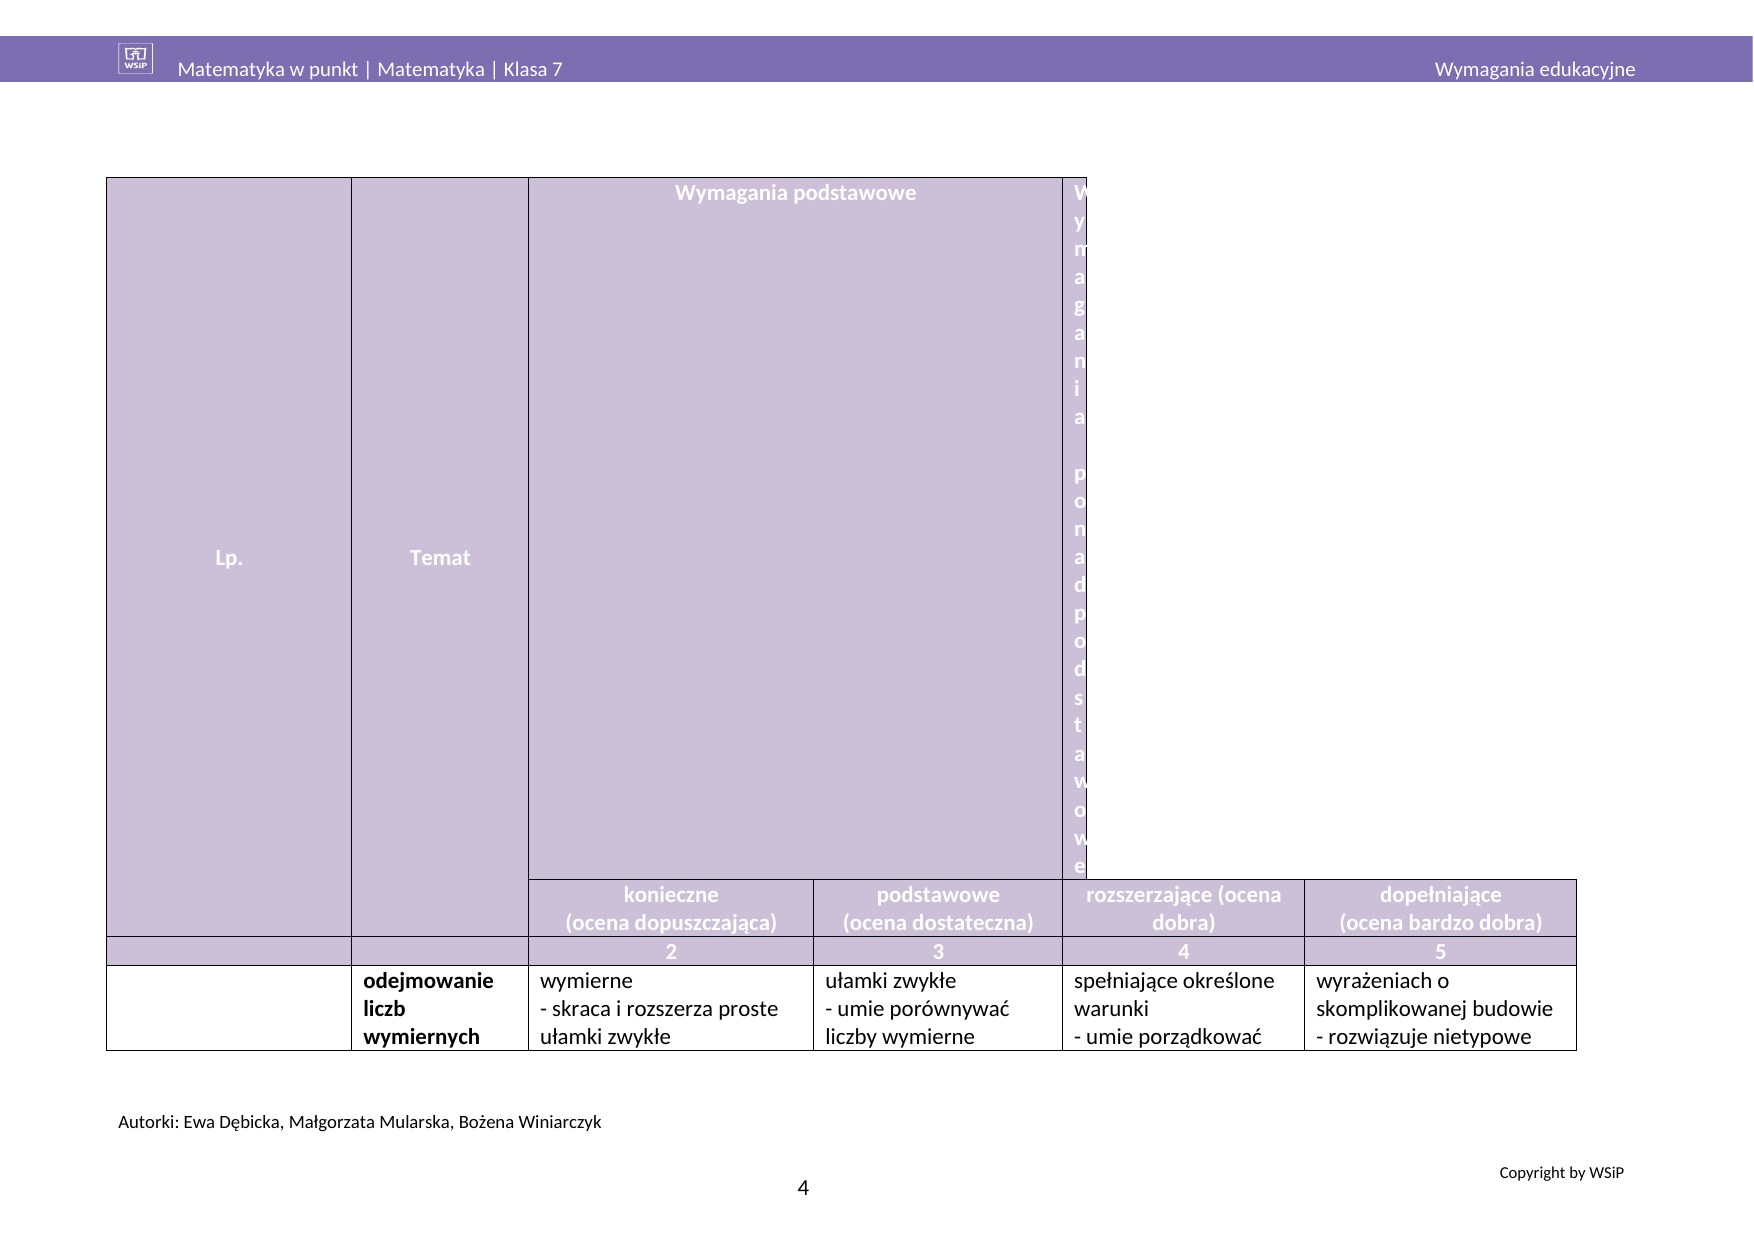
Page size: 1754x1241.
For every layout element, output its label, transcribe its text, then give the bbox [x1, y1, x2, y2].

table_cell odejmowanie liczb wymiernych [352, 966, 528, 1050]
table_header Wymagania podstawowe [529, 178, 1062, 879]
table_header Temat [352, 178, 528, 936]
table_cell 3 [814, 937, 1062, 965]
table_cell podstawowe (ocena dostateczna) [814, 880, 1062, 936]
table_cell [107, 937, 351, 965]
table_cell [107, 966, 351, 1050]
table_cell wyrażeniach o skomplikowanej budowie - rozwiązuje nietypowe [1305, 966, 1576, 1050]
table_cell dopełniające (ocena bardzo dobra) [1305, 880, 1576, 936]
table_cell spełniające określone warunki - umie porządkować [1063, 966, 1304, 1050]
table_cell 2 [529, 937, 813, 965]
table_header Lp. [107, 178, 351, 936]
table_cell konieczne (ocena dopuszczająca) [529, 880, 813, 936]
table_cell ułamki zwykłe - umie porównywać liczby wymierne [814, 966, 1062, 1050]
table_cell 5 [1305, 937, 1576, 965]
table_header Wymagania ponadpodstawowe [1063, 178, 1086, 879]
table_cell 4 [1063, 937, 1304, 965]
table_cell wymierne - skraca i rozszerza proste ułamki zwykłe [529, 966, 813, 1050]
table_cell [352, 937, 528, 965]
picture [0, 36, 1753, 82]
table_cell rozszerzające (ocena dobra) [1063, 880, 1304, 936]
